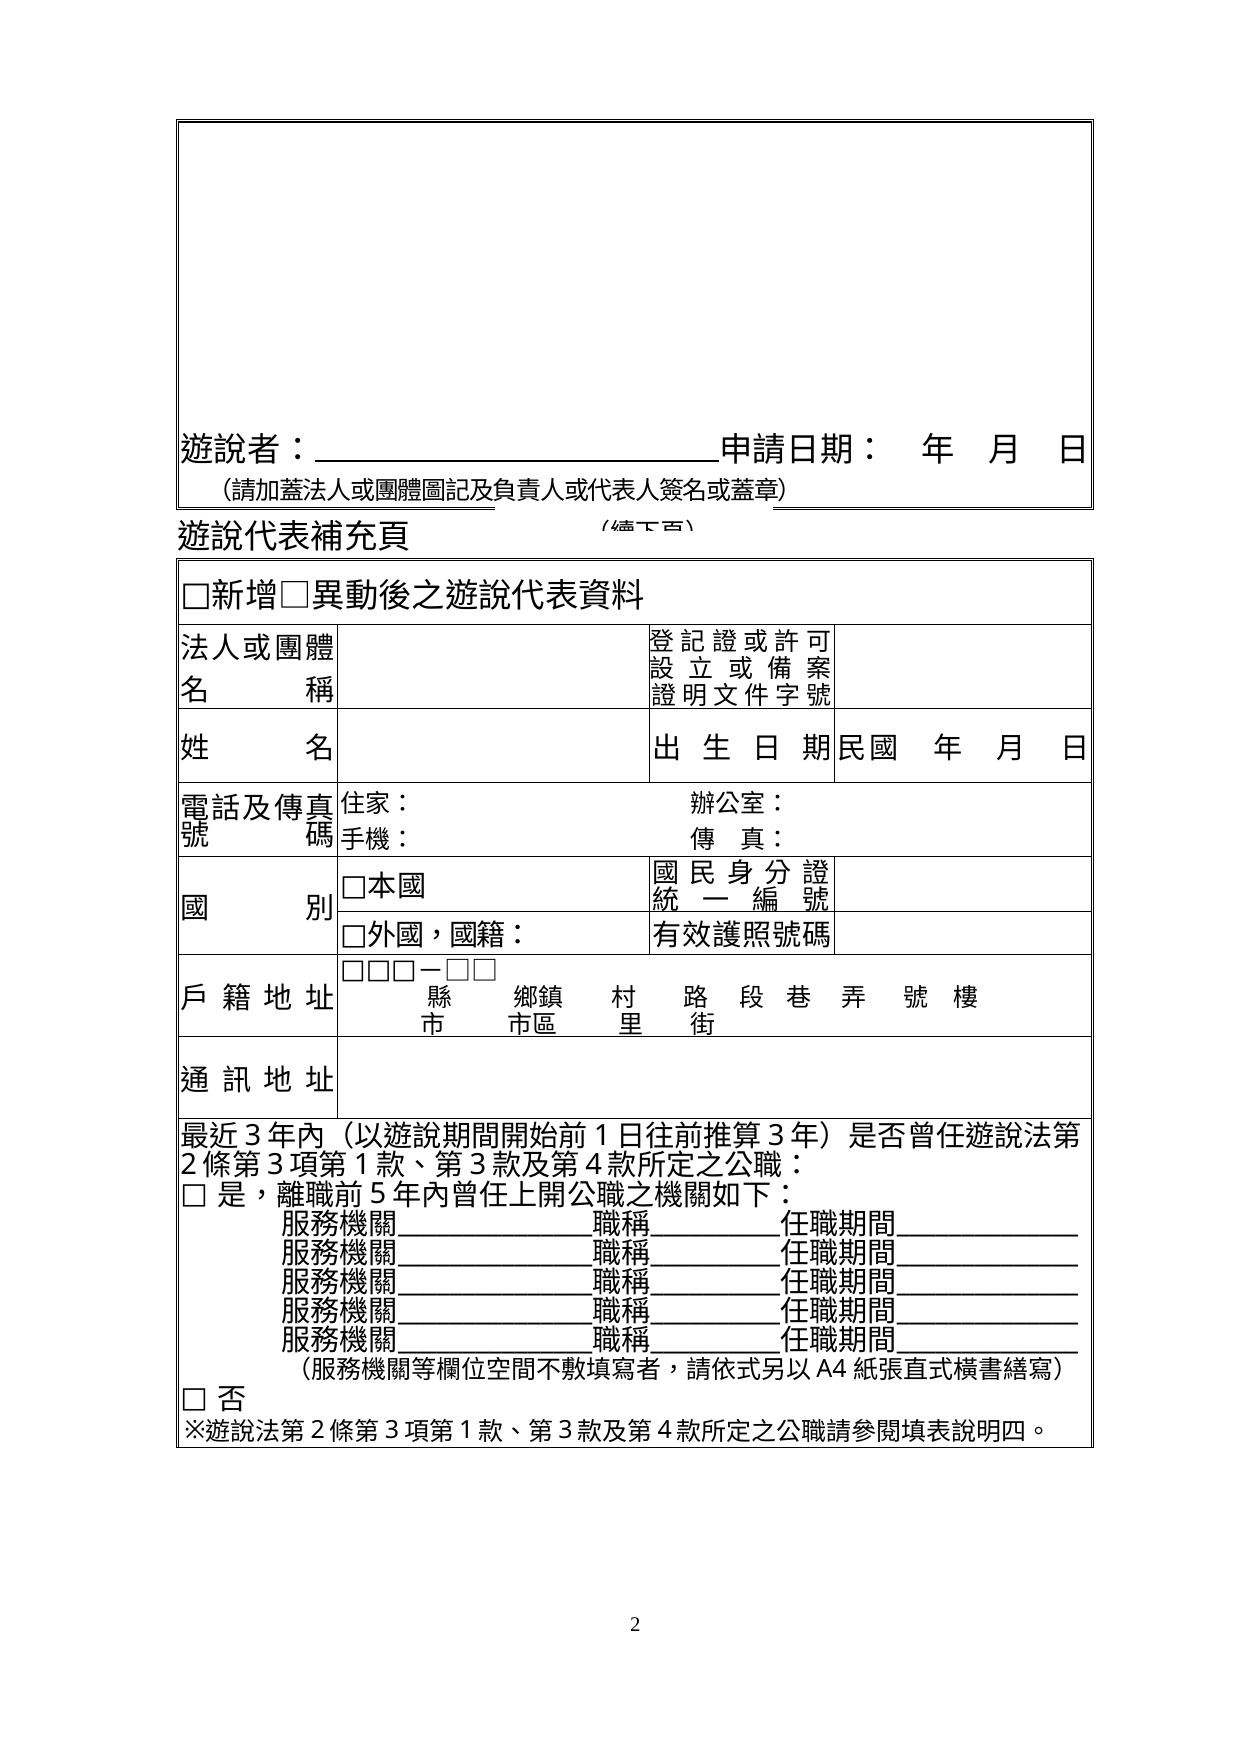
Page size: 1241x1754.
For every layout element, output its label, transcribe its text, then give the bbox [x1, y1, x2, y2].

table_cell [338, 709, 649, 782]
table_cell [338, 1037, 1091, 1118]
table_cell 國民身分證 統一編號 [650, 857, 834, 911]
table_cell [338, 625, 649, 708]
table_cell □外國，國籍： [338, 912, 649, 954]
table_cell 姓名 [179, 709, 337, 782]
table_cell 戶籍地址 [179, 955, 337, 1036]
table_cell 通訊地址 [179, 1037, 337, 1118]
table_cell 住家： 辦公室： 手機： 傳 真： [338, 783, 1091, 856]
table_cell [835, 625, 1091, 708]
table_cell 遊說者： 申請日期： 年 月 日 （請加蓋法人或團體圖記及負責人或代表人簽名或蓋章） [179, 123, 1091, 538]
text 遊說代表補充頁 [177, 510, 1092, 558]
table_cell [835, 912, 1091, 954]
table_header □新增□異動後之遊說代表資料 [179, 561, 1091, 624]
table_cell [835, 857, 1091, 911]
table_cell □□□－□□ 縣 鄉鎮 村 路 段 巷 弄 號 樓 市 市區 里 街 [338, 955, 1091, 1036]
table_cell 最近3年內（以遊說期間開始前1日往前推算3年）是否曾任遊說法第2條第3項第1款、第3款及第4款所定之公職： 是，離職前5年內曾任上開公職之機關如下： 服務機關_______________職稱__________任職期間______________ 服務機關_______________職稱__________任職期間______________ 服務機關_______________職稱__________任職期間______________ 服務機關_______________職稱__________任職期間______________ 服務機關_______________職稱__________任職期間______________ （服務機關等欄位空間不敷填寫者，請依式另以A4 紙張直式橫書繕寫） 否 ※遊說法第2條第3項第1款、第3款及第4款所定之公職請參閱填表說明四。 [179, 1119, 1091, 1447]
table_cell 登記證或許可 設立或備案 證明文件字號 [650, 625, 834, 708]
table_cell 法人或團體 名稱 [179, 625, 337, 708]
table_cell □本國 [338, 857, 649, 911]
table_cell 出生日期 [650, 709, 834, 782]
table_cell 電話及傳真號碼 [179, 783, 337, 856]
table_cell 民國 年 月 日 [835, 709, 1091, 782]
table_cell 有效護照號碼 [650, 912, 834, 954]
table_cell 國別 [179, 857, 337, 954]
